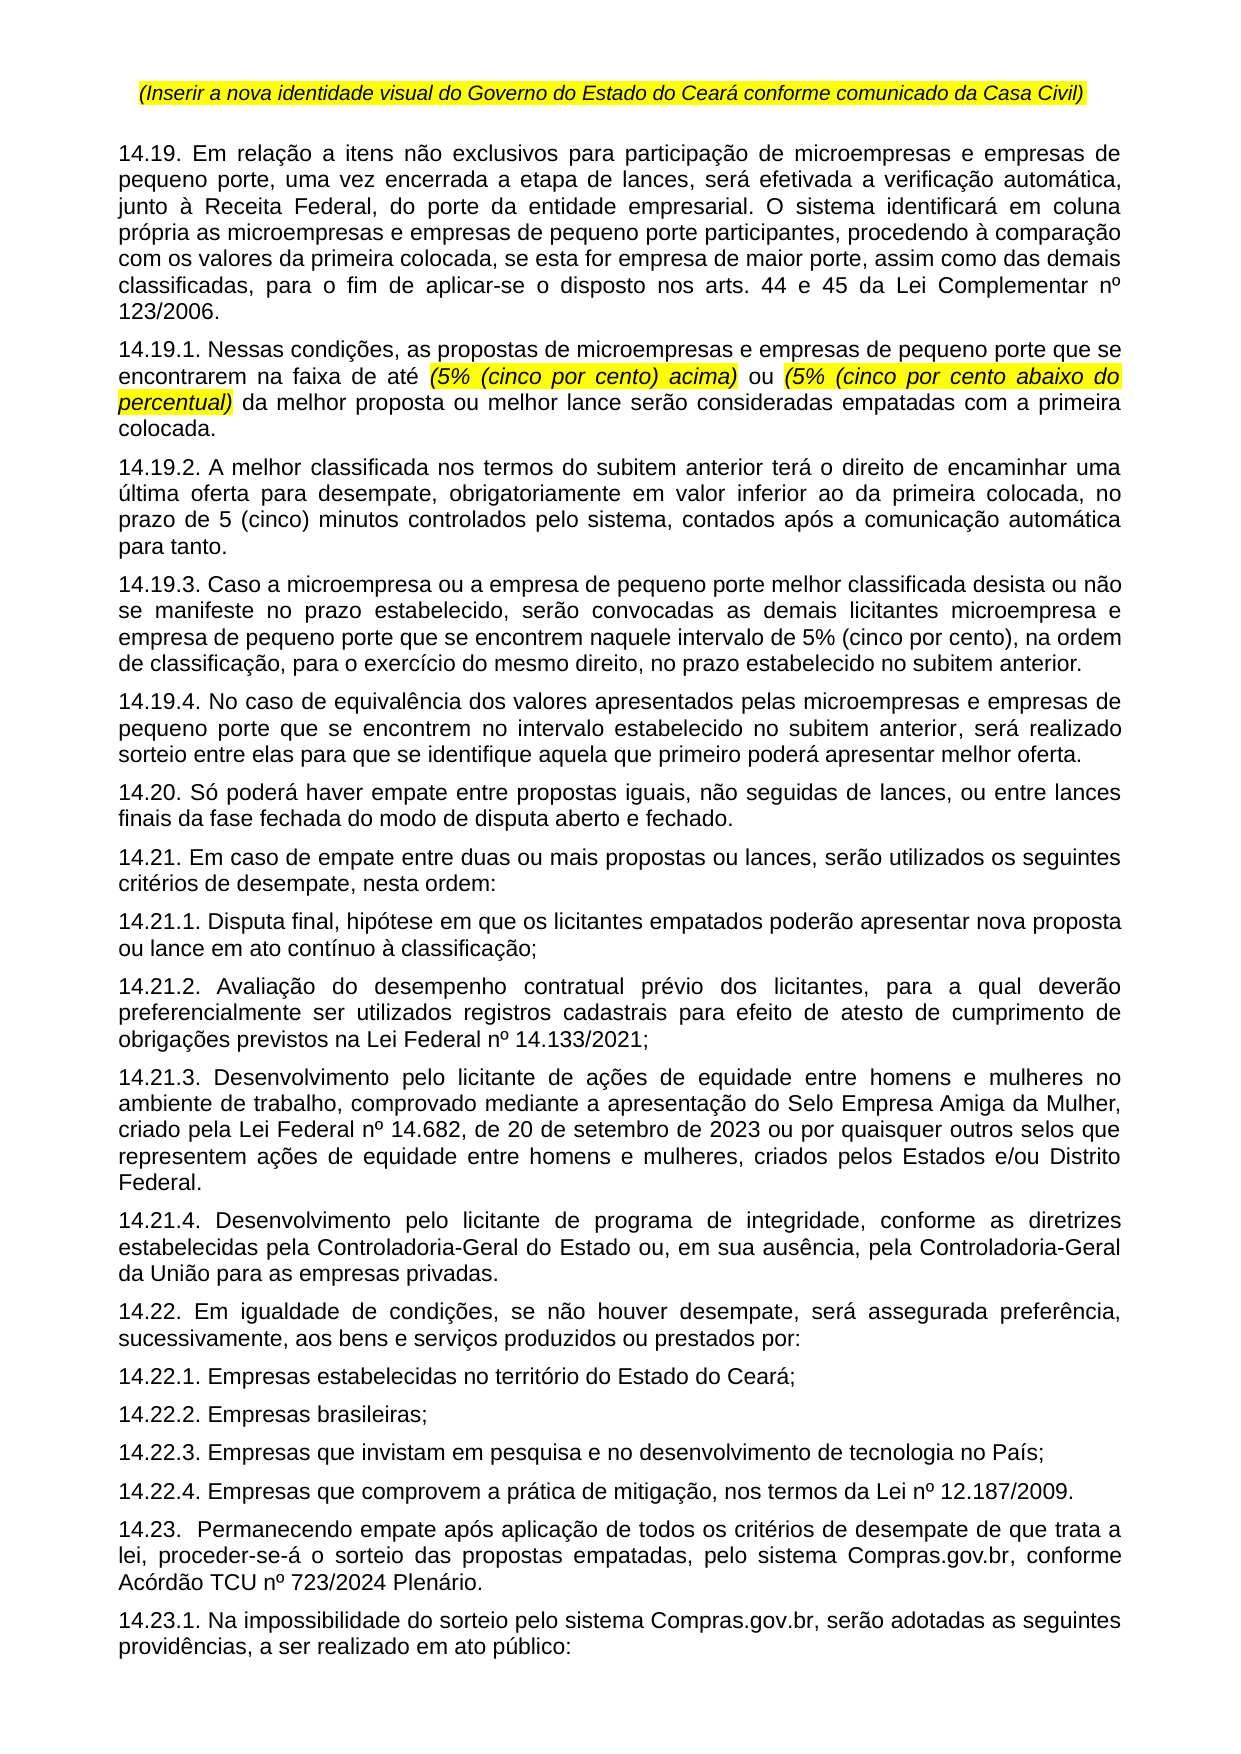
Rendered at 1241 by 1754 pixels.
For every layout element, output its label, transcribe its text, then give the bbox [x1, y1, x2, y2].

text 14.21.1. Disputa final, hipótese em que os licitantes empatados poderão apresentar nova proposta ou lance em ato contínuo à classificação; [118, 908, 1122, 961]
text 14.19.3. Caso a microempresa ou a empresa de pequeno porte melhor classificada desista ou não se manifeste no prazo estabelecido, serão convocadas as demais licitantes microempresa e empresa de pequeno porte que se encontrem naquele intervalo de 5% (cinco por cento), na ordem de classificação, para o exercício do mesmo direito, no prazo estabelecido no subitem anterior. [118, 571, 1122, 676]
text 14.19.1. Nessas condições, as propostas de microempresas e empresas de pequeno porte que se encontrarem na faixa de até (5% (cinco por cento) acima) ou (5% (cinco por cento abaixo do percentual) da melhor proposta ou melhor lance serão consideradas empatadas com a primeira colocada. [118, 336, 1122, 442]
text 14.21. Em caso de empate entre duas ou mais propostas ou lances, serão utilizados os seguintes critérios de desempate, nesta ordem: [118, 844, 1122, 896]
text 14.22.1. Empresas estabelecidas no território do Estado do Ceará; [118, 1363, 1122, 1389]
text 14.21.2. Avaliação do desempenho contratual prévio dos licitantes, para a qual deverão preferencialmente ser utilizados registros cadastrais para efeito de atesto de cumprimento de obrigações previstos na Lei Federal nº 14.133/2021; [118, 973, 1122, 1052]
text 14.19.4. No caso de equivalência dos valores apresentados pelas microempresas e empresas de pequeno porte que se encontrem no intervalo estabelecido no subitem anterior, será realizado sorteio entre elas para que se identifique aquela que primeiro poderá apresentar melhor oferta. [118, 688, 1122, 767]
text 14.23. Permanecendo empate após aplicação de todos os critérios de desempate de que trata a lei, proceder-se-á o sorteio das propostas empatadas, pelo sistema Compras.gov.br, conforme Acórdão TCU nº 723/2024 Plenário. [118, 1516, 1122, 1595]
text 14.23.1. Na impossibilidade do sorteio pelo sistema Compras.gov.br, serão adotadas as seguintes providências, a ser realizado em ato público: [118, 1607, 1122, 1659]
text 14.22.3. Empresas que invistam em pesquisa e no desenvolvimento de tecnologia no País; [118, 1439, 1122, 1466]
text 14.21.3. Desenvolvimento pelo licitante de ações de equidade entre homens e mulheres no ambiente de trabalho, comprovado mediante a apresentação do Selo Empresa Amiga da Mulher, criado pela Lei Federal nº 14.682, de 20 de setembro de 2023 ou por quaisquer outros selos que representem ações de equidade entre homens e mulheres, criados pelos Estados e/ou Distrito Federal. [118, 1064, 1122, 1196]
text 14.19.2. A melhor classificada nos termos do subitem anterior terá o direito de encaminhar uma última oferta para desempate, obrigatoriamente em valor inferior ao da primeira colocada, no prazo de 5 (cinco) minutos controlados pelo sistema, contados após a comunicação automática para tanto. [118, 453, 1122, 559]
text 14.22.2. Empresas brasileiras; [118, 1401, 1122, 1427]
text 14.22.4. Empresas que comprovem a prática de mitigação, nos termos da Lei nº 12.187/2009. [118, 1478, 1122, 1504]
text 14.20. Só poderá haver empate entre propostas iguais, não seguidas de lances, ou entre lances finais da fase fechada do modo de disputa aberto e fechado. [118, 779, 1122, 832]
text 14.19. Em relação a itens não exclusivos para participação de microempresas e empresas de pequeno porte, uma vez encerrada a etapa de lances, será efetivada a verificação automática, junto à Receita Federal, do porte da entidade empresarial. O sistema identificará em coluna própria as microempresas e empresas de pequeno porte participantes, procedendo à comparação com os valores da primeira colocada, se esta for empresa de maior porte, assim como das demais classificadas, para o fim de aplicar-se o disposto nos arts. 44 e 45 da Lei Complementar nº 123/2006. [118, 140, 1122, 324]
text 14.22. Em igualdade de condições, se não houver desempate, será assegurada preferência, sucessivamente, aos bens e serviços produzidos ou prestados por: [118, 1298, 1122, 1351]
text 14.21.4. Desenvolvimento pelo licitante de programa de integridade, conforme as diretrizes estabelecidas pela Controladoria-Geral do Estado ou, em sua ausência, pela Controladoria-Geral da União para as empresas privadas. [118, 1207, 1122, 1286]
